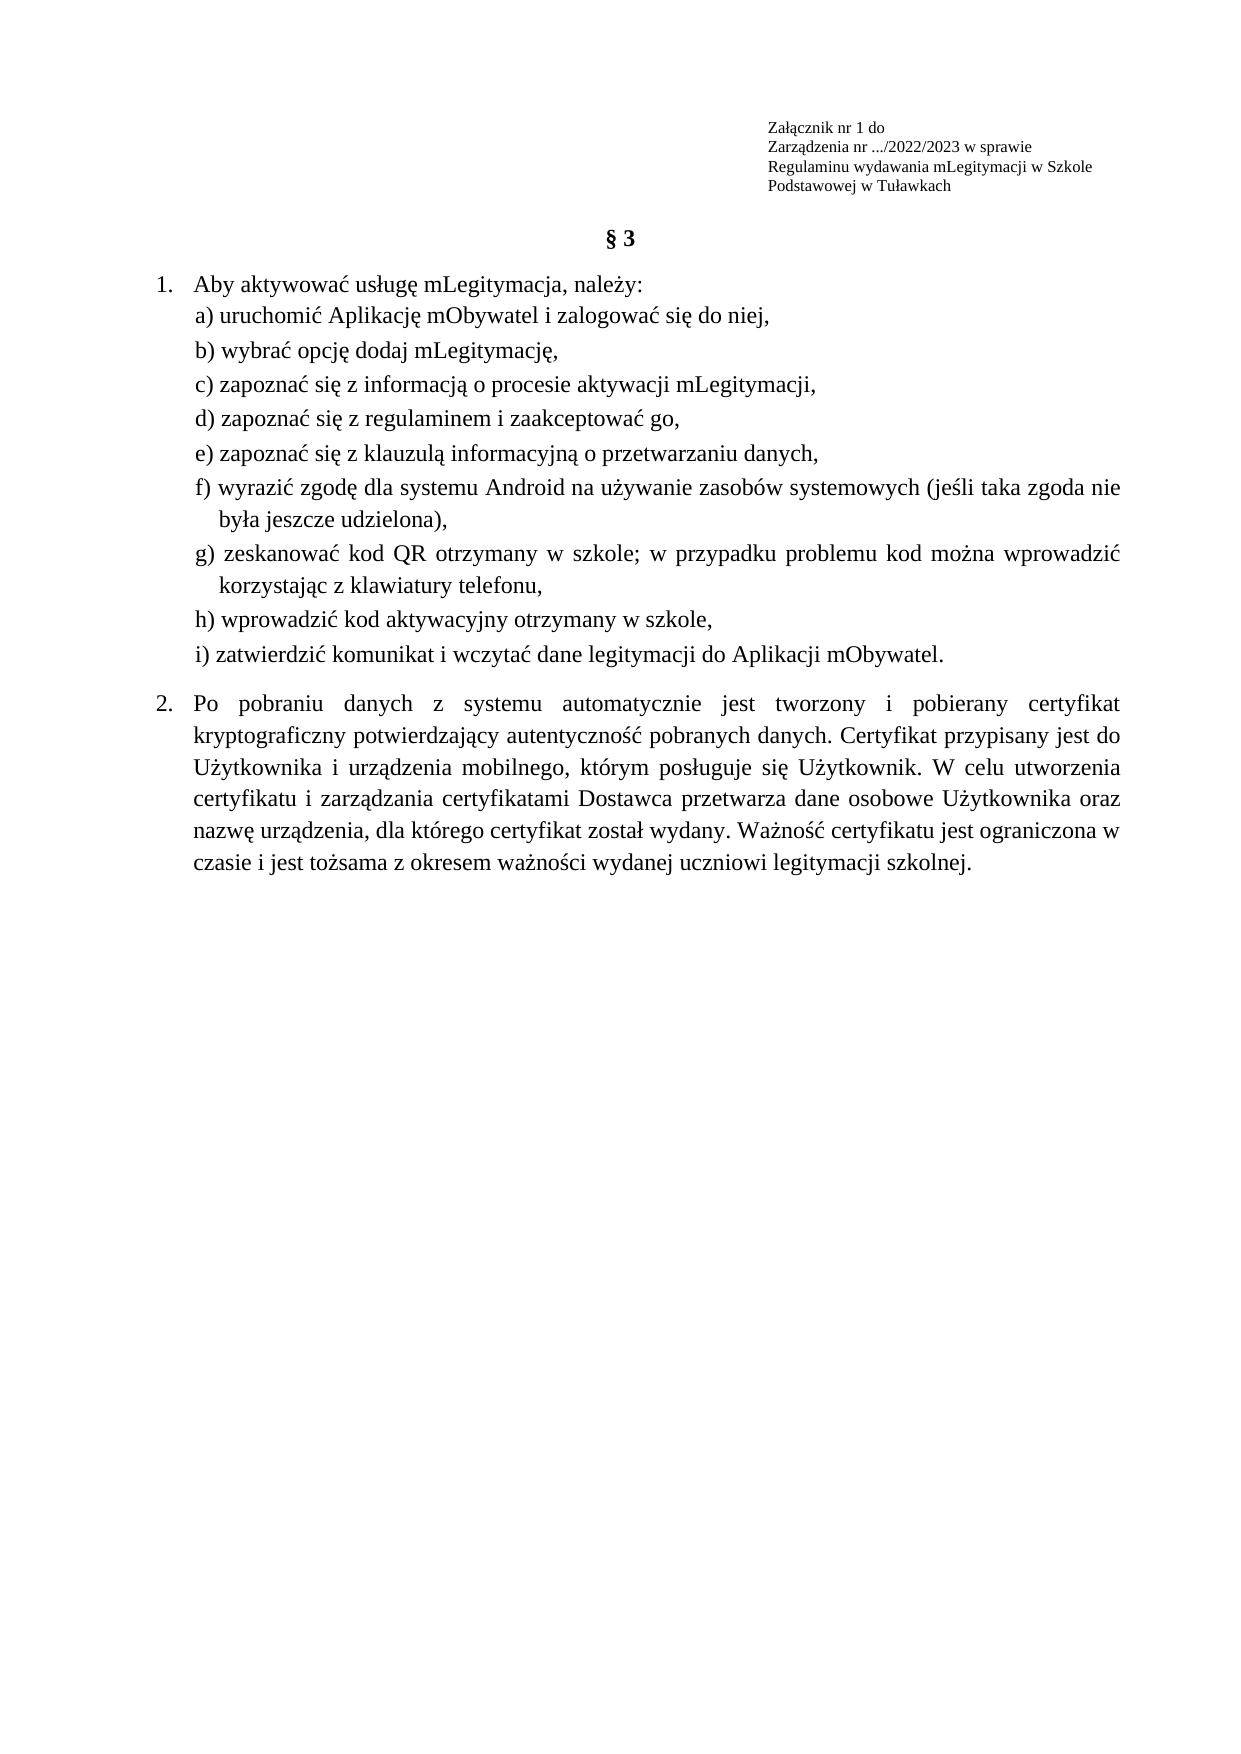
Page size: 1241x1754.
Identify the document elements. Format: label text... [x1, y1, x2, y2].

text g) zeskanować kod QR otrzymany w szkole; w przypadku problemu kod można wprowadzić korzystając z klawiatury telefonu, [195, 539, 1122, 598]
text c) zapoznać się z informacją o procesie aktywacji mLegitymacji, [118, 370, 1122, 398]
list Aby aktywować usługę mLegitymacja, należy: [156, 270, 1122, 297]
text f) wyrazić zgodę dla systemu Android na używanie zasobów systemowych (jeśli taka zgoda nie była jeszcze udzielona), [195, 473, 1122, 532]
text a) uruchomić Aplikację mObywatel i zalogować się do niej, [118, 301, 1122, 329]
list Po pobraniu danych z systemu automatycznie jest tworzony i pobierany certyfikat kryptograficzny potwierdzający autentyczność pobranych danych. Certyfikat przypisany jest do Użytkownika i urządzenia mobilnego, którym posługuje się Użytkownik. W celu utworzenia certyfikatu i zarządzania certyfikatami Dostawca przetwarza dane osobowe Użytkownika oraz nazwę urządzenia, dla którego certyfikat został wydany. Ważność certyfikatu jest ograniczona w czasie i jest tożsama z okresem ważności wydanej uczniowi legitymacji szkolnej. [156, 689, 1122, 875]
text i) zatwierdzić komunikat i wczytać dane legitymacji do Aplikacji mObywatel. [118, 640, 1122, 667]
text h) wprowadzić kod aktywacyjny otrzymany w szkole, [118, 605, 1122, 633]
text e) zapoznać się z klauzulą informacyjną o przetwarzaniu danych, [118, 439, 1122, 466]
text § 3 [118, 224, 1122, 252]
text b) wybrać opcję dodaj mLegitymację, [118, 336, 1122, 363]
text d) zapoznać się z regulaminem i zaakceptować go, [118, 404, 1122, 432]
